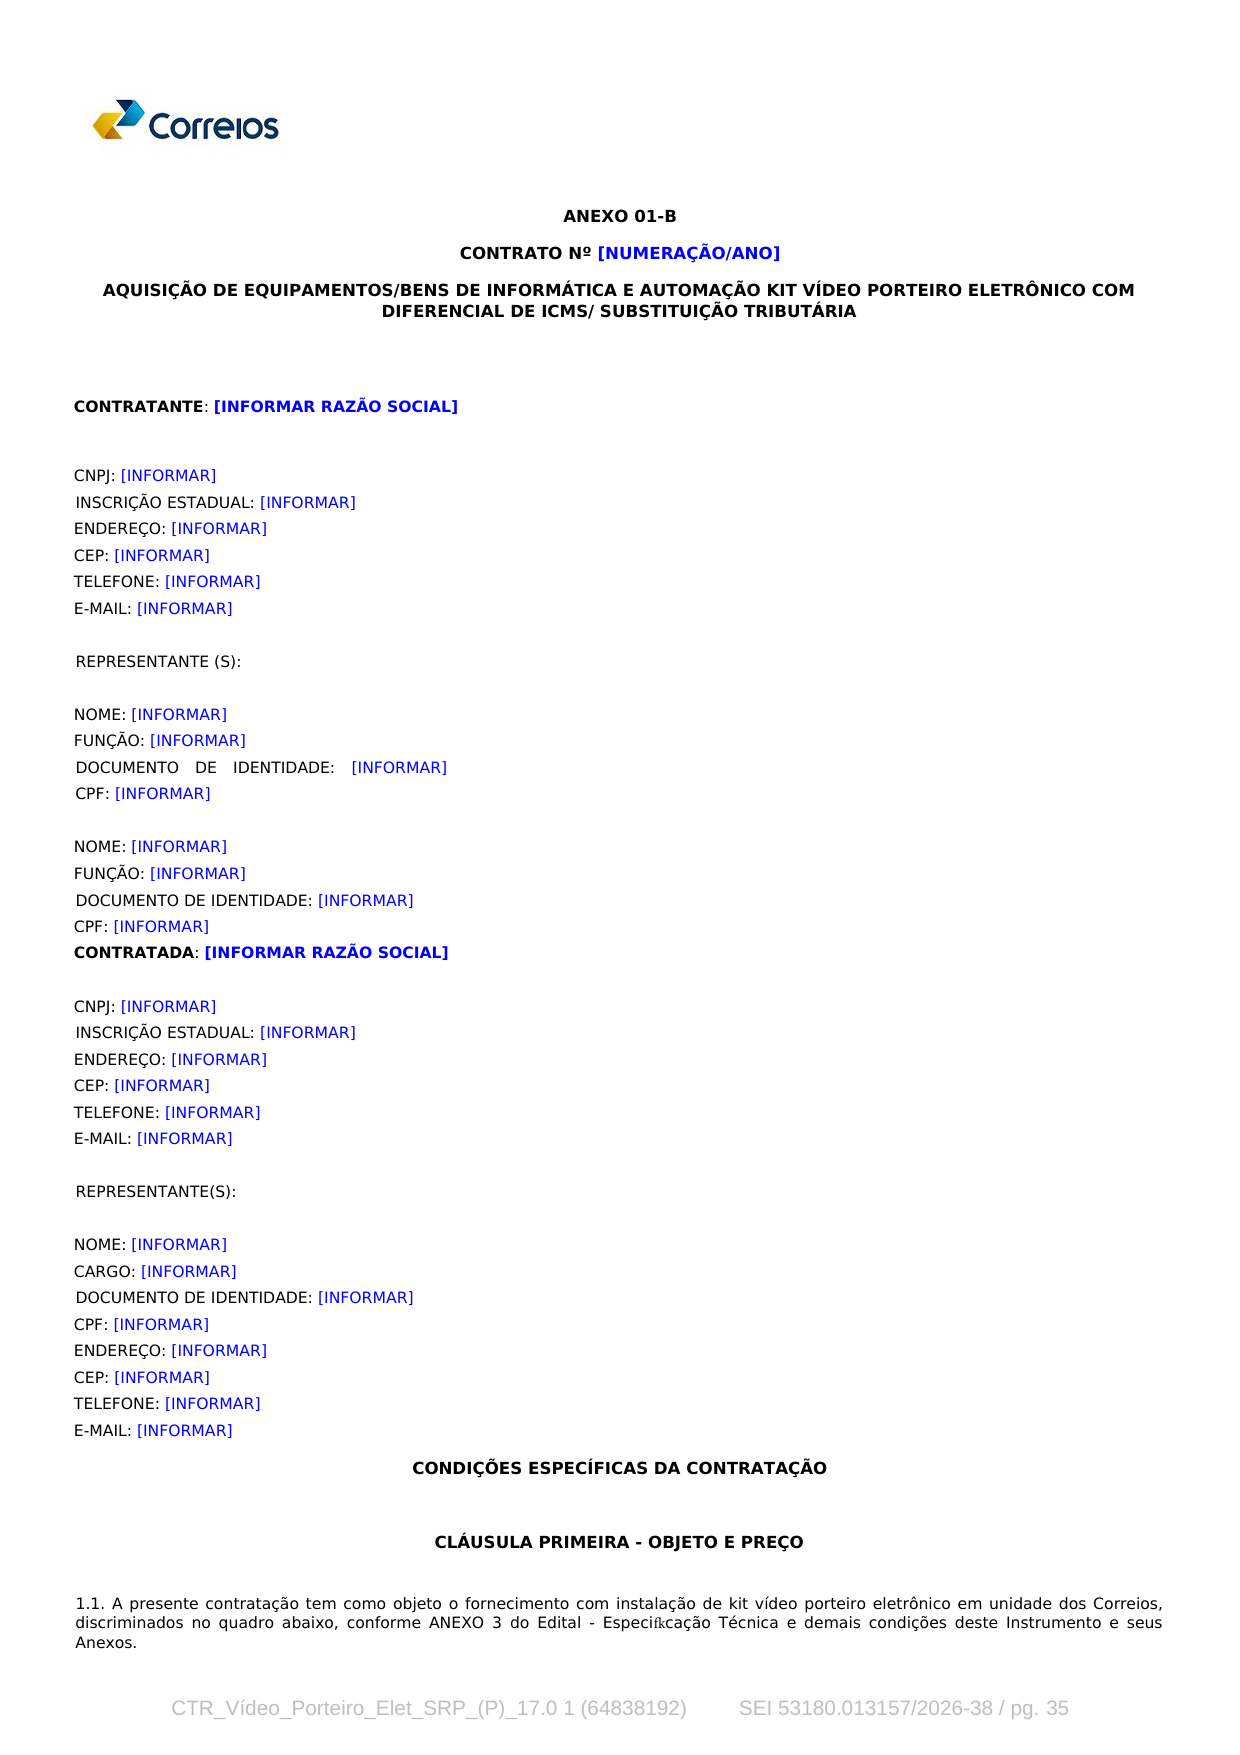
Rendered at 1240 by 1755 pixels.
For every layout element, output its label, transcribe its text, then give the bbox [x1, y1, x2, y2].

text FUNÇÃO: [INFORMAR] [74, 865, 1170, 883]
text CARGO: [INFORMAR] [74, 1263, 1170, 1281]
text INSCRIÇÃO ESTADUAL: [INFORMAR] [75, 494, 1165, 512]
text CEP: [INFORMAR] [74, 1077, 1170, 1095]
text 1.1. A presente contratação tem como objeto o fornecimento com instalação de kit vídeo porteiro eletrônico em unidade dos Correios, discriminados no quadro abaixo, conforme ANEXO 3 do Edital - Especicação Técnica e demais condições deste Instrumento e seus Anexos. [75, 1595, 1165, 1652]
text NOME: [INFORMAR] [74, 706, 1170, 724]
text NOME: [INFORMAR] [74, 1236, 1170, 1254]
text DOCUMENTO DE IDENTIDADE: [INFORMAR] CPF: [INFORMAR] [75, 759, 447, 803]
text CONTRATO Nº [NUMERAÇÃO/ANO] [69, 244, 1170, 263]
text CPF: [INFORMAR] [74, 1316, 1170, 1334]
text CEP: [INFORMAR] [74, 1369, 1170, 1387]
text ENDEREÇO: [INFORMAR] [74, 520, 1170, 538]
text REPRESENTANTE(S): [75, 1183, 1165, 1202]
text CPF: [INFORMAR] [74, 918, 1170, 936]
text CONTRATADA: [INFORMAR RAZÃO SOCIAL] [74, 944, 1170, 963]
text TELEFONE: [INFORMAR] [74, 1395, 1170, 1413]
text REPRESENTANTE (S): [75, 653, 1165, 671]
text CONDIÇÕES ESPECÍFICAS DA CONTRATAÇÃO [69, 1459, 1170, 1478]
text E-MAIL: [INFORMAR] [74, 1422, 1170, 1440]
text TELEFONE: [INFORMAR] [74, 573, 1170, 591]
text CNPJ: [INFORMAR] [74, 467, 1170, 485]
text ENDEREÇO: [INFORMAR] [74, 1051, 1170, 1069]
text CNPJ: [INFORMAR] [74, 998, 1170, 1016]
text E-MAIL: [INFORMAR] [74, 1130, 1170, 1148]
text DOCUMENTO DE IDENTIDADE: [INFORMAR] [75, 891, 1165, 910]
subtitle AQUISIÇÃO DE EQUIPAMENTOS/BENS DE INFORMÁTICA E AUTOMAÇÃO KIT VÍDEO PORTEIRO ELETRÔNICO COM DIFERENCIAL DE ICMS/ SUBSTITUIÇÃO TRIBUTÁRIA [69, 281, 1169, 322]
text ENDEREÇO: [INFORMAR] [74, 1342, 1170, 1360]
text DOCUMENTO DE IDENTIDADE: [INFORMAR] [75, 1289, 1165, 1307]
text E-MAIL: [INFORMAR] [74, 600, 1170, 618]
text TELEFONE: [INFORMAR] [74, 1104, 1170, 1122]
subtitle CLÁUSULA PRIMEIRA - OBJETO E PREÇO [69, 1533, 1169, 1552]
text CONTRATANTE: [INFORMAR RAZÃO SOCIAL] [74, 398, 1170, 417]
text ANEXO 01-B [69, 207, 1170, 227]
text FUNÇÃO: [INFORMAR] [74, 732, 1170, 750]
text INSCRIÇÃO ESTADUAL: [INFORMAR] [75, 1024, 1165, 1042]
text CEP: [INFORMAR] [74, 547, 1170, 565]
text NOME: [INFORMAR] [74, 838, 1170, 857]
